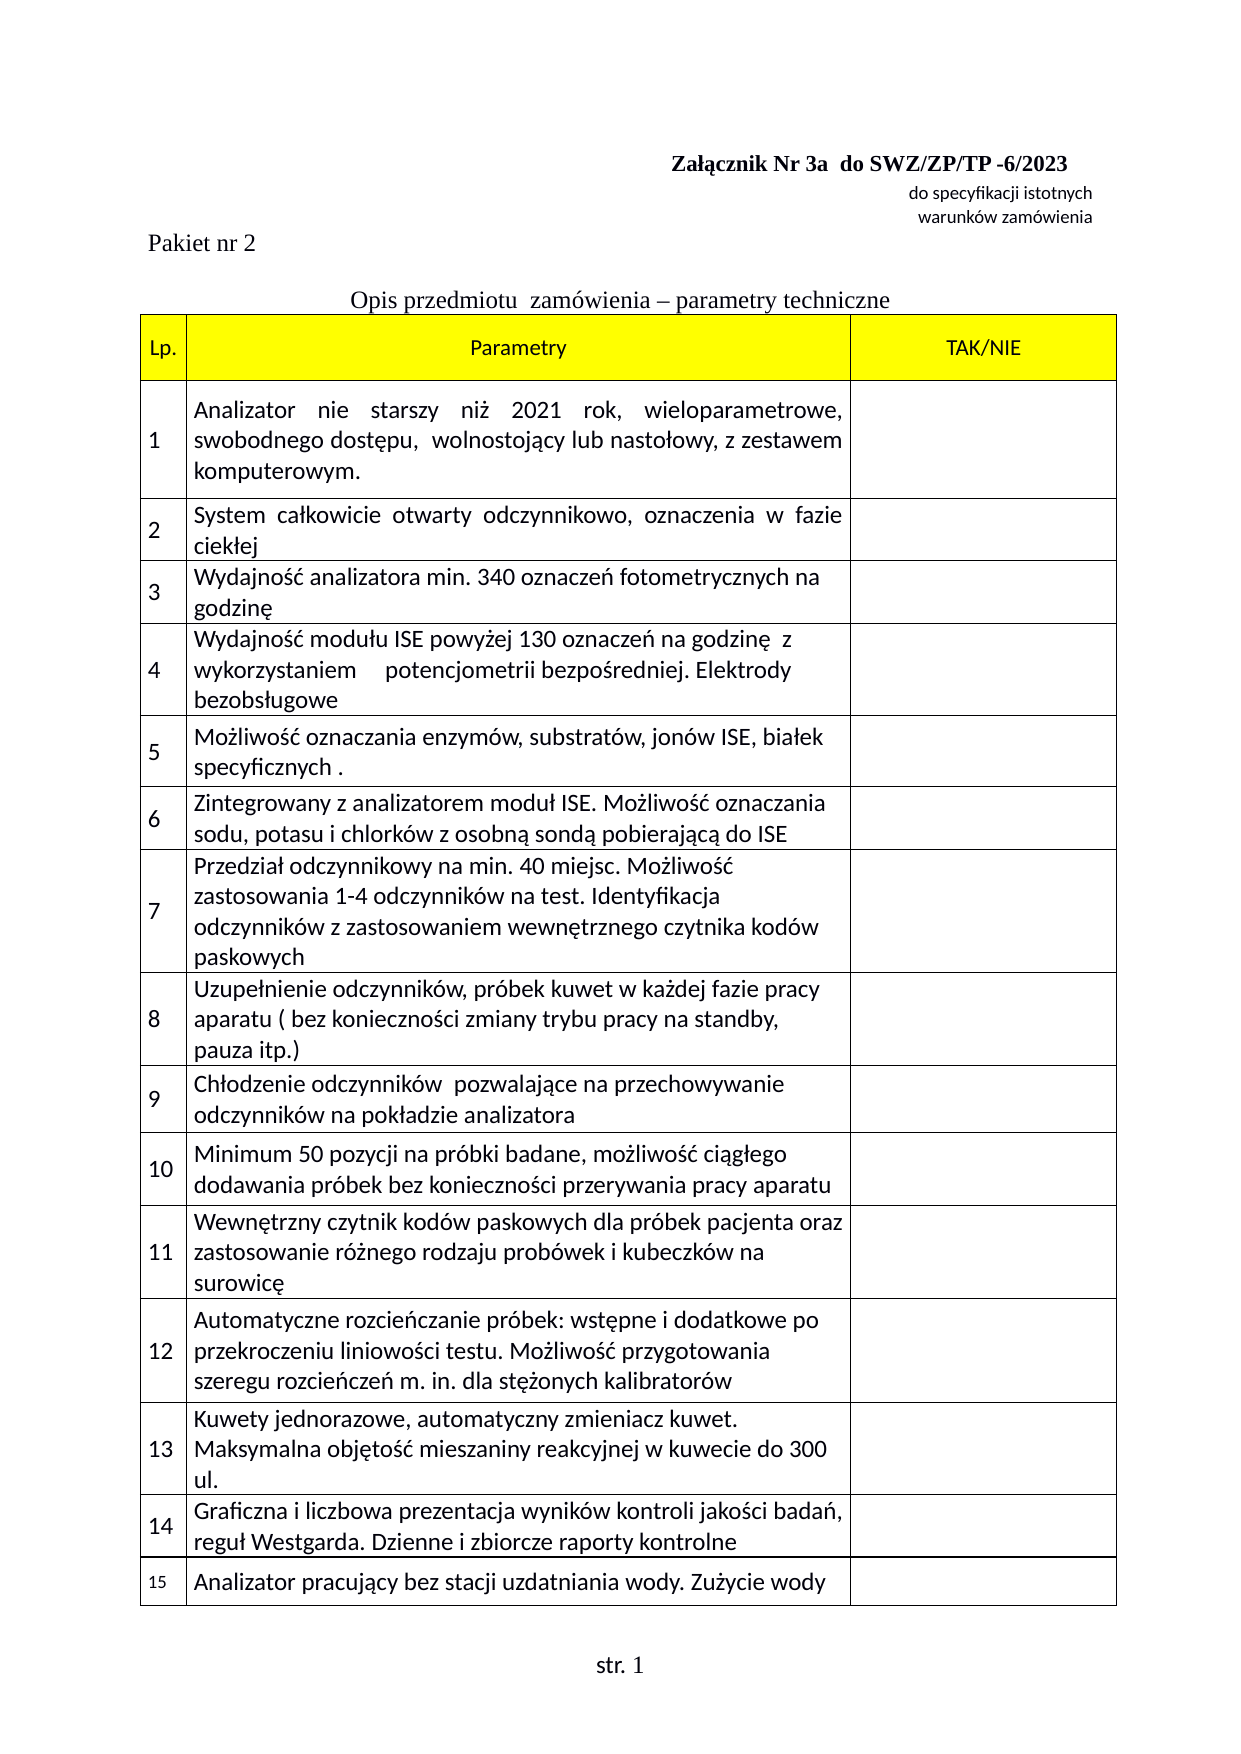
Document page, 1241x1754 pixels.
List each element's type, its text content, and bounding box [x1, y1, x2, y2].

text Opis przedmiotu zamówienia – parametry techniczne [148, 286, 1093, 314]
table_cell 10 [141, 1133, 186, 1205]
table_cell [851, 624, 1116, 715]
table_cell Kuwety jednorazowe, automatyczny zmieniacz kuwet. Maksymalna objętość mieszaniny reakcyjnej w kuwecie do 300 ul. [187, 1403, 850, 1494]
table_cell Automatyczne rozcieńczanie próbek: wstępne i dodatkowe po przekroczeniu liniowości testu. Możliwość przygotowania szeregu rozcieńczeń m. in. dla stężonych kalibratorów [187, 1299, 850, 1402]
table_cell [851, 1495, 1116, 1556]
text warunków zamówienia [148, 205, 1093, 228]
table_cell 4 [141, 624, 186, 715]
table_cell [851, 1066, 1116, 1132]
table_cell 13 [141, 1403, 186, 1494]
table_cell [851, 850, 1116, 972]
table_cell 5 [141, 716, 186, 786]
table_cell [851, 1403, 1116, 1494]
table_cell [851, 787, 1116, 849]
table_cell [851, 381, 1116, 498]
table_cell 3 [141, 561, 186, 622]
table_cell 11 [141, 1206, 186, 1297]
table_cell 15 [141, 1558, 186, 1605]
table_cell Chłodzenie odczynników pozwalające na przechowywanie odczynników na pokładzie analizatora [187, 1066, 850, 1132]
table_cell [851, 1299, 1116, 1402]
text Załącznik Nr 3a do SWZ/ZP/TP -6/2023 do specyfikacji istotnych [148, 148, 1093, 205]
table_cell Przedział odczynnikowy na min. 40 miejsc. Możliwość zastosowania 1-4 odczynników na test. Identyfikacja odczynników z zastosowaniem wewnętrznego czytnika kodów paskowych [187, 850, 850, 972]
table_cell Analizator nie starszy niż 2021 rok, wieloparametrowe, swobodnego dostępu, wolnostojący lub nastołowy, z zestawem komputerowym. [187, 381, 850, 498]
table_header TAK/NIE [851, 315, 1116, 380]
table_cell 7 [141, 850, 186, 972]
table_cell [851, 973, 1116, 1064]
table_cell Wydajność analizatora min. 340 oznaczeń fotometrycznych na godzinę [187, 561, 850, 622]
table_cell [851, 561, 1116, 622]
table_cell [851, 716, 1116, 786]
table_header Parametry [187, 315, 850, 380]
table_header Lp. [141, 315, 186, 380]
table_cell 14 [141, 1495, 186, 1556]
table_cell 6 [141, 787, 186, 849]
table_cell 1 [141, 381, 186, 498]
table_cell Wydajność modułu ISE powyżej 130 oznaczeń na godzinę z wykorzystaniem potencjometrii bezpośredniej. Elektrody bezobsługowe [187, 624, 850, 715]
table_cell Graficzna i liczbowa prezentacja wyników kontroli jakości badań, reguł Westgarda. Dzienne i zbiorcze raporty kontrolne [187, 1495, 850, 1556]
table_cell Minimum 50 pozycji na próbki badane, możliwość ciągłego dodawania próbek bez konieczności przerywania pracy aparatu [187, 1133, 850, 1205]
table_cell 12 [141, 1299, 186, 1402]
text Pakiet nr 2 [148, 228, 1093, 257]
table_cell 9 [141, 1066, 186, 1132]
table_cell Zintegrowany z analizatorem moduł ISE. Możliwość oznaczania sodu, potasu i chlorków z osobną sondą pobierającą do ISE [187, 787, 850, 849]
table_cell Analizator pracujący bez stacji uzdatniania wody. Zużycie wody [187, 1558, 850, 1605]
table_cell 8 [141, 973, 186, 1064]
table_cell 2 [141, 499, 186, 560]
table_cell Wewnętrzny czytnik kodów paskowych dla próbek pacjenta oraz zastosowanie różnego rodzaju probówek i kubeczków na surowicę [187, 1206, 850, 1297]
table_cell System całkowicie otwarty odczynnikowo, oznaczenia w fazie ciekłej [187, 499, 850, 560]
table_cell [851, 1133, 1116, 1205]
table_cell [851, 499, 1116, 560]
table_cell Możliwość oznaczania enzymów, substratów, jonów ISE, białek specyficznych . [187, 716, 850, 786]
table_cell [851, 1558, 1116, 1605]
table_cell [851, 1206, 1116, 1297]
table_cell Uzupełnienie odczynników, próbek kuwet w każdej fazie pracy aparatu ( bez konieczności zmiany trybu pracy na standby, pauza itp.) [187, 973, 850, 1064]
